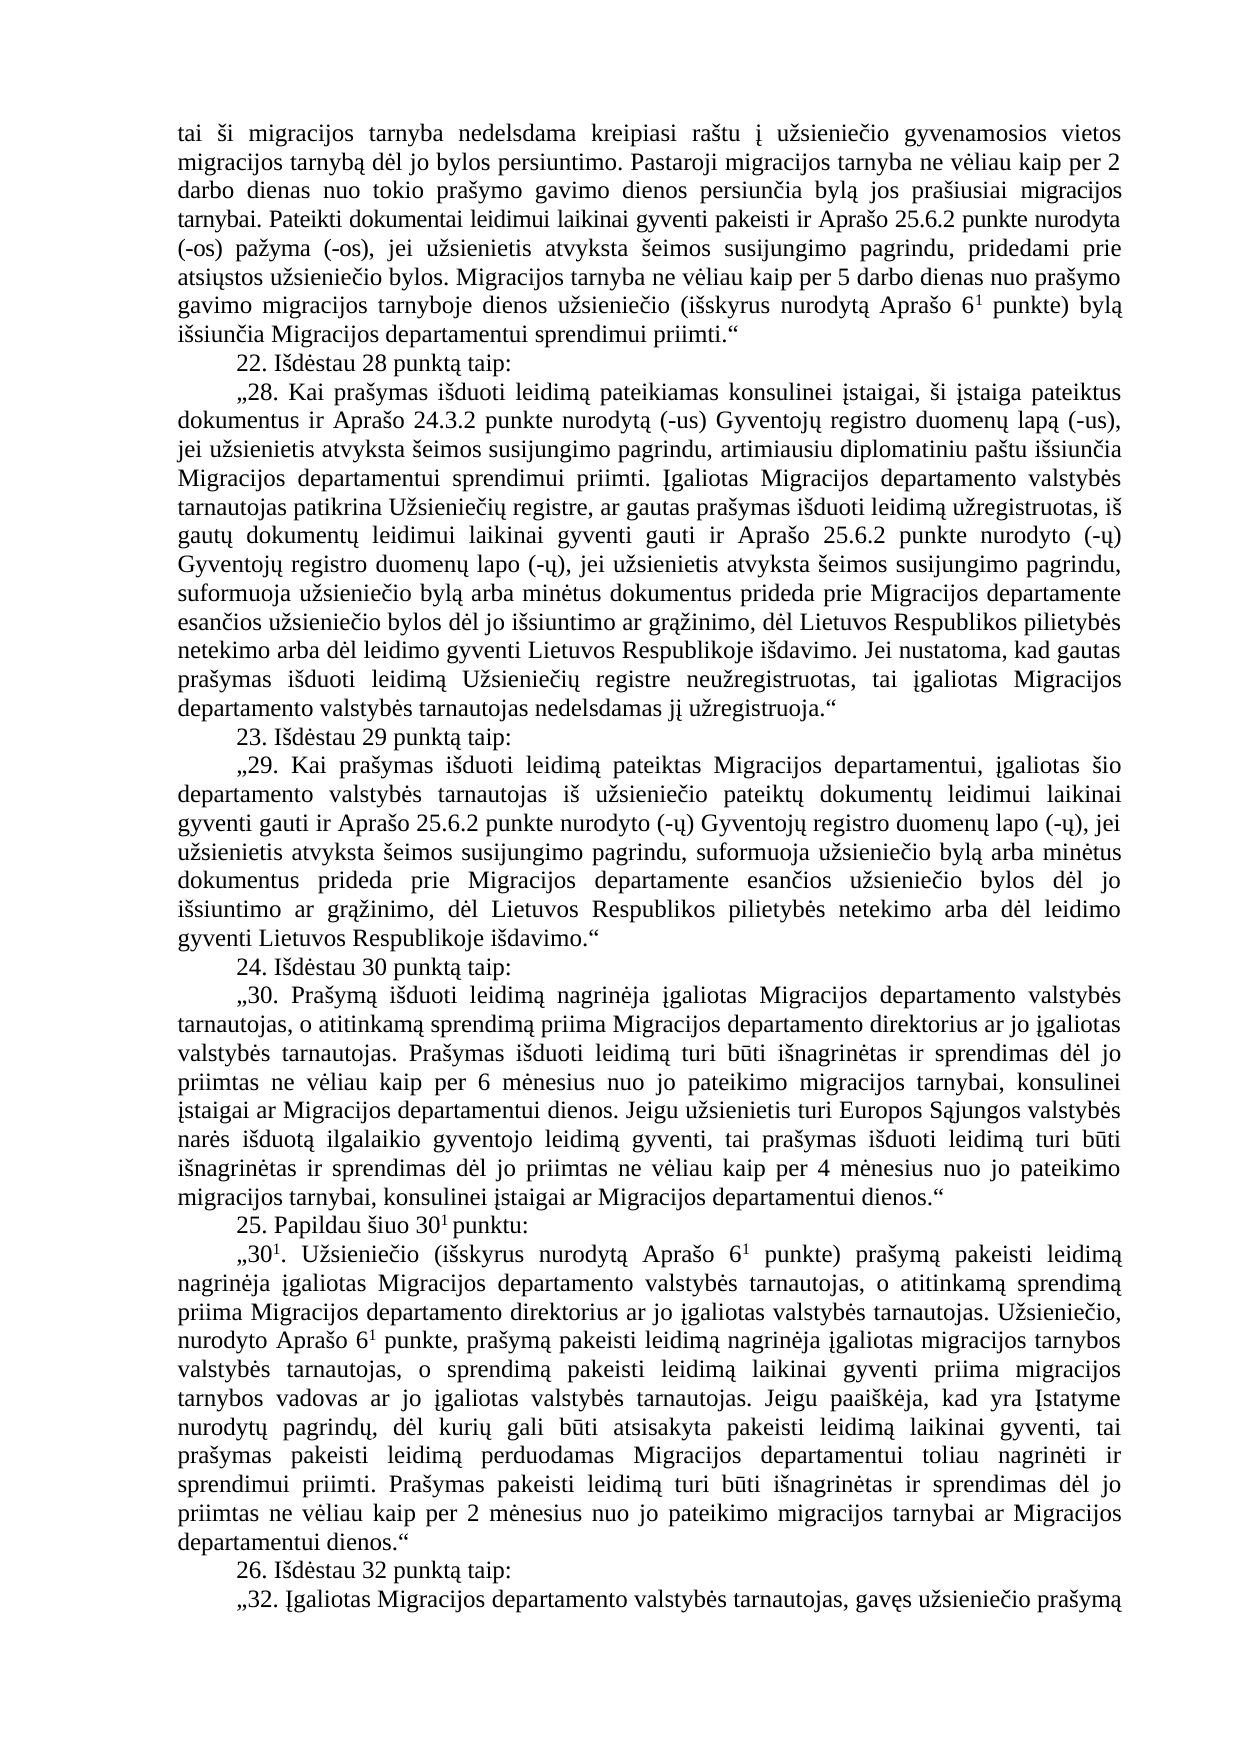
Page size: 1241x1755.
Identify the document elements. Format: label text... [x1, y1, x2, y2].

text „32. Įgaliotas Migracijos departamento valstybės tarnautojas, gavęs užsieniečio prašymą [177, 1584, 1122, 1613]
text 24. Išdėstau 30 punktą taip: [177, 952, 1122, 981]
text tai ši migracijos tarnyba nedelsdama kreipiasi raštu į užsieniečio gyvenamosios vietos migracijos tarnybą dėl jo bylos persiuntimo. Pastaroji migracijos tarnyba ne vėliau kaip per 2 darbo dienas nuo tokio prašymo gavimo dienos persiunčia bylą jos prašiusiai migracijos tarnybai. Pateikti dokumentai leidimui laikinai gyventi pakeisti ir Aprašo 25.6.2 punkte nurodyta (-os) pažyma (-os), jei užsienietis atvyksta šeimos susijungimo pagrindu, pridedami prie atsiųstos užsieniečio bylos. Migracijos tarnyba ne vėliau kaip per 5 darbo dienas nuo prašymo gavimo migracijos tarnyboje dienos užsieniečio (išskyrus nurodytą Aprašo 61 punkte) bylą išsiunčia Migracijos departamentui sprendimui priimti.“ [177, 118, 1122, 348]
text „28. Kai prašymas išduoti leidimą pateikiamas konsulinei įstaigai, ši įstaiga pateiktus dokumentus ir Aprašo 24.3.2 punkte nurodytą (-us) Gyventojų registro duomenų lapą (-us), jei užsienietis atvyksta šeimos susijungimo pagrindu, artimiausiu diplomatiniu paštu išsiunčia Migracijos departamentui sprendimui priimti. Įgaliotas Migracijos departamento valstybės tarnautojas patikrina Užsieniečių registre, ar gautas prašymas išduoti leidimą užregistruotas, iš gautų dokumentų leidimui laikinai gyventi gauti ir Aprašo 25.6.2 punkte nurodyto (-ų) Gyventojų registro duomenų lapo (-ų), jei užsienietis atvyksta šeimos susijungimo pagrindu, suformuoja užsieniečio bylą arba minėtus dokumentus prideda prie Migracijos departamente esančios užsieniečio bylos dėl jo išsiuntimo ar grąžinimo, dėl Lietuvos Respublikos pilietybės netekimo arba dėl leidimo gyventi Lietuvos Respublikoje išdavimo. Jei nustatoma, kad gautas prašymas išduoti leidimą Užsieniečių registre neužregistruotas, tai įgaliotas Migracijos departamento valstybės tarnautojas nedelsdamas jį užregistruoja.“ [177, 377, 1122, 722]
text „301. Užsieniečio (išskyrus nurodytą Aprašo 61 punkte) prašymą pakeisti leidimą nagrinėja įgaliotas Migracijos departamento valstybės tarnautojas, o atitinkamą sprendimą priima Migracijos departamento direktorius ar jo įgaliotas valstybės tarnautojas. Užsieniečio, nurodyto Aprašo 61 punkte, prašymą pakeisti leidimą nagrinėja įgaliotas migracijos tarnybos valstybės tarnautojas, o sprendimą pakeisti leidimą laikinai gyventi priima migracijos tarnybos vadovas ar jo įgaliotas valstybės tarnautojas. Jeigu paaiškėja, kad yra Įstatyme nurodytų pagrindų, dėl kurių gali būti atsisakyta pakeisti leidimą laikinai gyventi, tai prašymas pakeisti leidimą perduodamas Migracijos departamentui toliau nagrinėti ir sprendimui priimti. Prašymas pakeisti leidimą turi būti išnagrinėtas ir sprendimas dėl jo priimtas ne vėliau kaip per 2 mėnesius nuo jo pateikimo migracijos tarnybai ar Migracijos departamentui dienos.“ [177, 1239, 1122, 1556]
text 25. Papildau šiuo 301 punktu: [177, 1211, 1122, 1239]
text „30. Prašymą išduoti leidimą nagrinėja įgaliotas Migracijos departamento valstybės tarnautojas, o atitinkamą sprendimą priima Migracijos departamento direktorius ar jo įgaliotas valstybės tarnautojas. Prašymas išduoti leidimą turi būti išnagrinėtas ir sprendimas dėl jo priimtas ne vėliau kaip per 6 mėnesius nuo jo pateikimo migracijos tarnybai, konsulinei įstaigai ar Migracijos departamentui dienos. Jeigu užsienietis turi Europos Sąjungos valstybės narės išduotą ilgalaikio gyventojo leidimą gyventi, tai prašymas išduoti leidimą turi būti išnagrinėtas ir sprendimas dėl jo priimtas ne vėliau kaip per 4 mėnesius nuo jo pateikimo migracijos tarnybai, konsulinei įstaigai ar Migracijos departamentui dienos.“ [177, 981, 1122, 1211]
text „29. Kai prašymas išduoti leidimą pateiktas Migracijos departamentui, įgaliotas šio departamento valstybės tarnautojas iš užsieniečio pateiktų dokumentų leidimui laikinai gyventi gauti ir Aprašo 25.6.2 punkte nurodyto (-ų) Gyventojų registro duomenų lapo (-ų), jei užsienietis atvyksta šeimos susijungimo pagrindu, suformuoja užsieniečio bylą arba minėtus dokumentus prideda prie Migracijos departamente esančios užsieniečio bylos dėl jo išsiuntimo ar grąžinimo, dėl Lietuvos Respublikos pilietybės netekimo arba dėl leidimo gyventi Lietuvos Respublikoje išdavimo.“ [177, 751, 1122, 952]
text 22. Išdėstau 28 punktą taip: [177, 348, 1122, 377]
text 26. Išdėstau 32 punktą taip: [177, 1556, 1122, 1584]
text 23. Išdėstau 29 punktą taip: [177, 722, 1122, 751]
